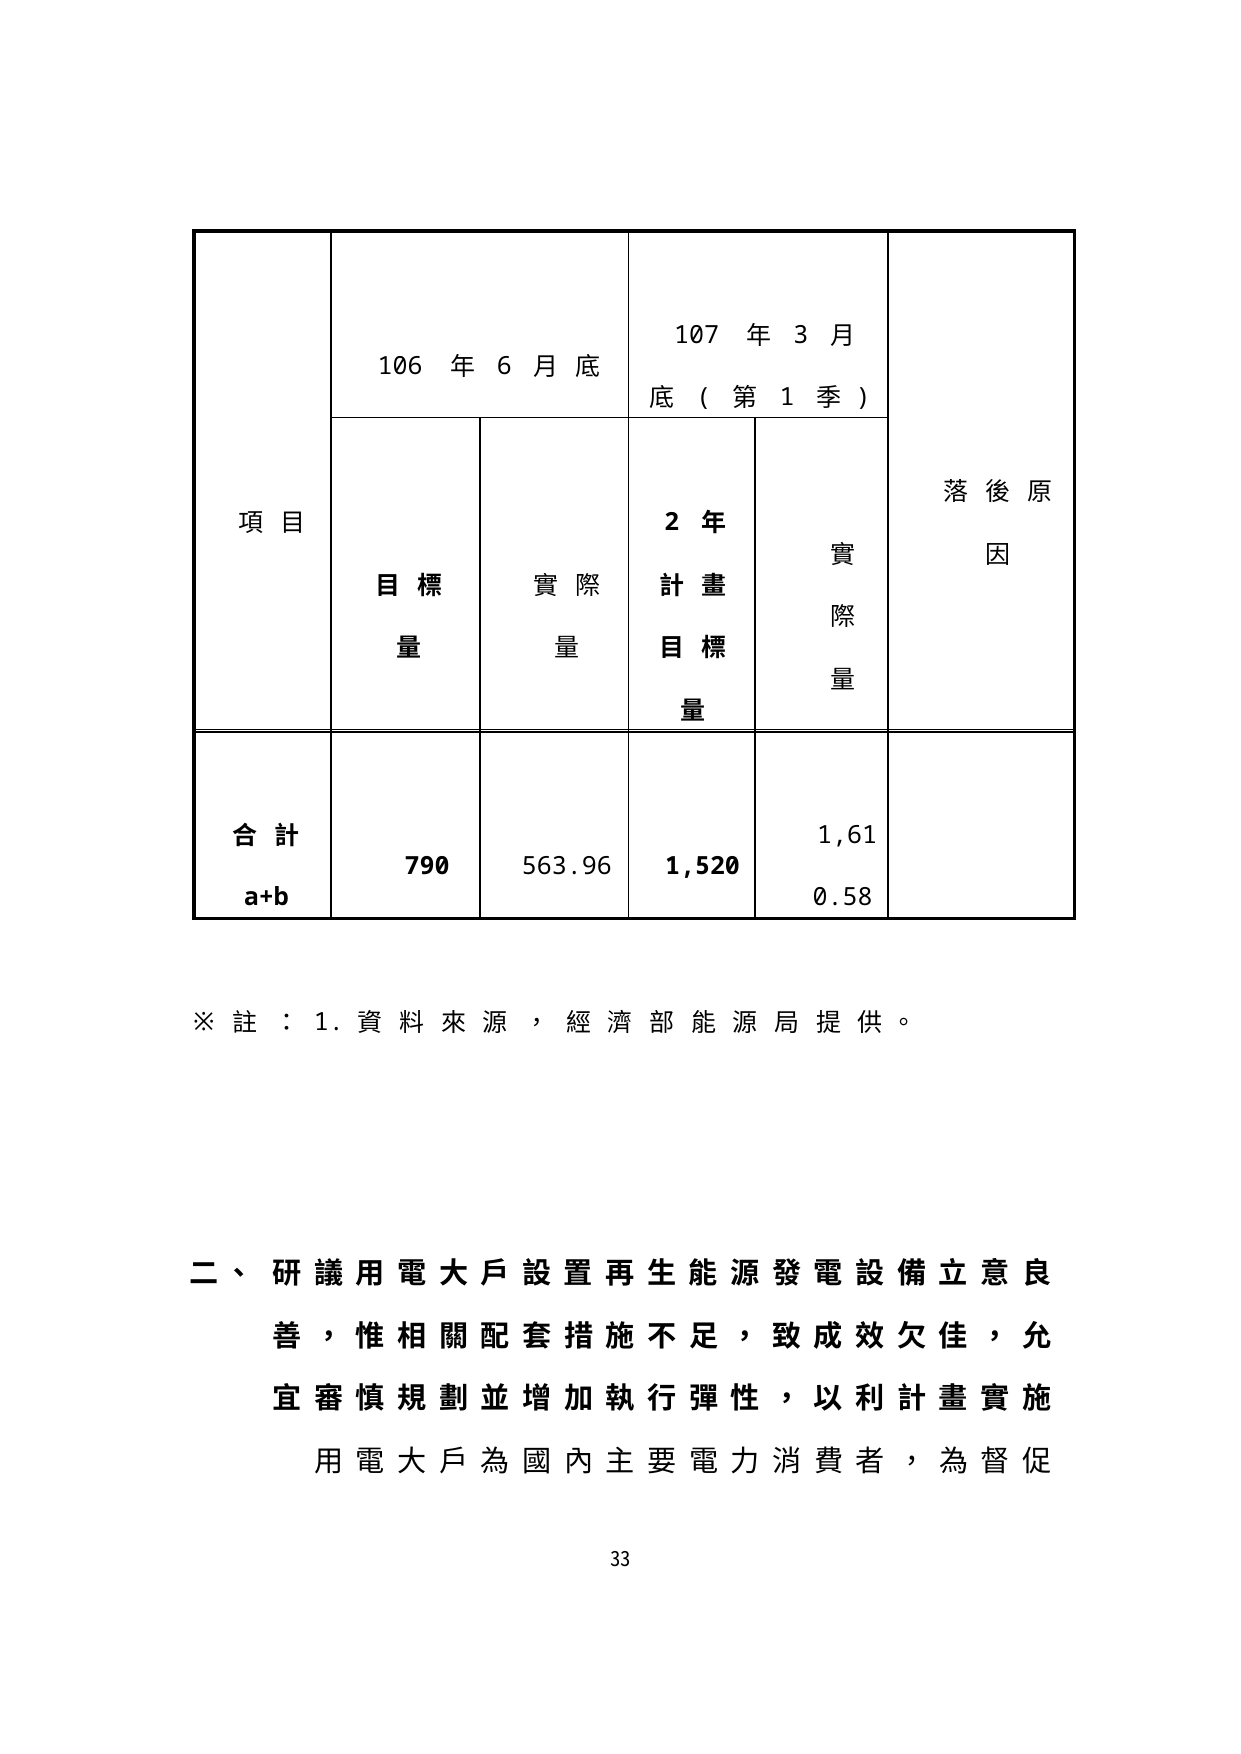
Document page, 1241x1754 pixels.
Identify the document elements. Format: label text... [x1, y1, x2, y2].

text ※註：1.資料來源，經濟部能源局提供。 [183, 979, 1072, 1042]
text 二、研議用電大戶設置再生能源發電設備立意良善，惟相關配套措施不足，致成效欠佳，允宜審慎規劃並增加執行彈性，以利計畫實施 [183, 1229, 1058, 1417]
table_cell [889, 733, 1073, 917]
table_header 107年3月底(第1季) [629, 233, 887, 417]
table_cell 實際量 [756, 418, 887, 729]
table_cell 目標量 [332, 418, 479, 729]
text 用電大戶為國內主要電力消費者，為督促 [242, 1417, 1058, 1479]
table_header 106年6月底 [332, 233, 628, 417]
table_cell 2年計畫目標量 [629, 418, 754, 729]
table_header 項目 [196, 233, 330, 729]
table_cell 790 [332, 733, 479, 917]
table_cell 合計a+b [196, 733, 330, 917]
table_header 落後原因 [889, 233, 1073, 729]
table_cell 1,520 [629, 733, 754, 917]
table_cell 實際量 [481, 418, 628, 729]
table_cell 1,610.58 [756, 733, 887, 917]
table_cell 563.96 [481, 733, 628, 917]
